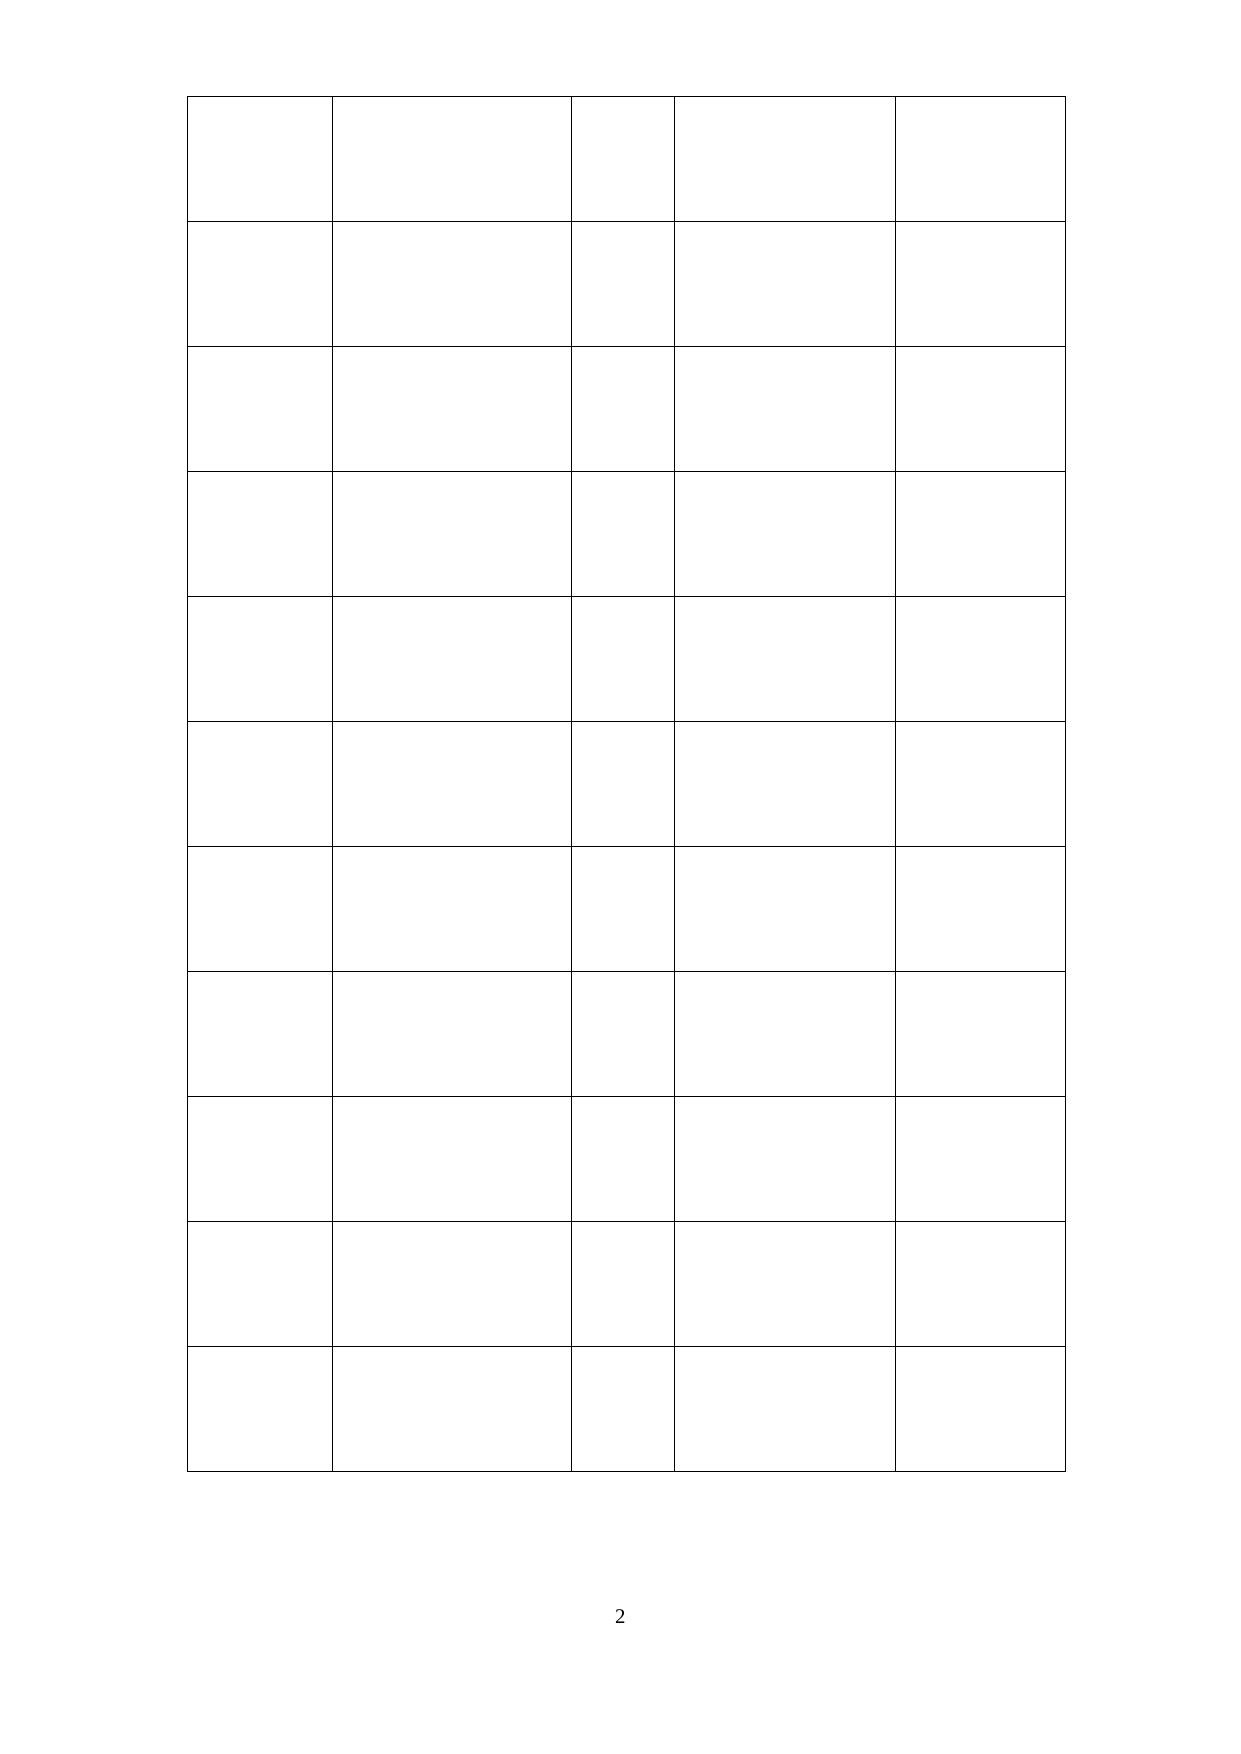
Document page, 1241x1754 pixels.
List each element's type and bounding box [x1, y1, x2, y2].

table_cell [188, 972, 332, 1096]
table_cell [572, 722, 674, 846]
table_cell [572, 972, 674, 1096]
table_cell [333, 222, 571, 346]
table_cell [572, 97, 674, 221]
table_cell [675, 472, 895, 596]
table_cell [333, 597, 571, 721]
table_cell [675, 222, 895, 346]
table_cell [896, 1222, 1065, 1346]
table_cell [896, 597, 1065, 721]
table_cell [333, 1347, 571, 1471]
table_cell [188, 847, 332, 971]
table_cell [896, 472, 1065, 596]
table_cell [572, 222, 674, 346]
table_cell [333, 472, 571, 596]
table_cell [896, 1097, 1065, 1221]
table_cell [675, 97, 895, 221]
table_cell [675, 1222, 895, 1346]
table_cell [333, 972, 571, 1096]
table_cell [675, 972, 895, 1096]
table_cell [572, 1222, 674, 1346]
table_cell [188, 1222, 332, 1346]
table_cell [572, 1097, 674, 1221]
table_cell [333, 847, 571, 971]
table_cell [675, 847, 895, 971]
table_cell [896, 97, 1065, 221]
table_cell [188, 97, 332, 221]
table_cell [572, 347, 674, 471]
table_cell [188, 597, 332, 721]
table_cell [572, 472, 674, 596]
table_cell [675, 1347, 895, 1471]
table_cell [896, 222, 1065, 346]
table_cell [572, 1347, 674, 1471]
table_cell [675, 347, 895, 471]
table_cell [333, 1222, 571, 1346]
table_cell [572, 597, 674, 721]
table_cell [333, 97, 571, 221]
table_cell [572, 847, 674, 971]
table_cell [188, 222, 332, 346]
table_cell [188, 472, 332, 596]
table_cell [896, 847, 1065, 971]
table_cell [896, 972, 1065, 1096]
table_cell [675, 1097, 895, 1221]
table_cell [333, 347, 571, 471]
table_cell [675, 597, 895, 721]
table_cell [675, 722, 895, 846]
table_cell [188, 347, 332, 471]
table_cell [896, 347, 1065, 471]
table_cell [188, 1347, 332, 1471]
table_cell [333, 1097, 571, 1221]
table_cell [188, 1097, 332, 1221]
table_cell [188, 722, 332, 846]
table_cell [896, 1347, 1065, 1471]
table_cell [333, 722, 571, 846]
table_cell [896, 722, 1065, 846]
